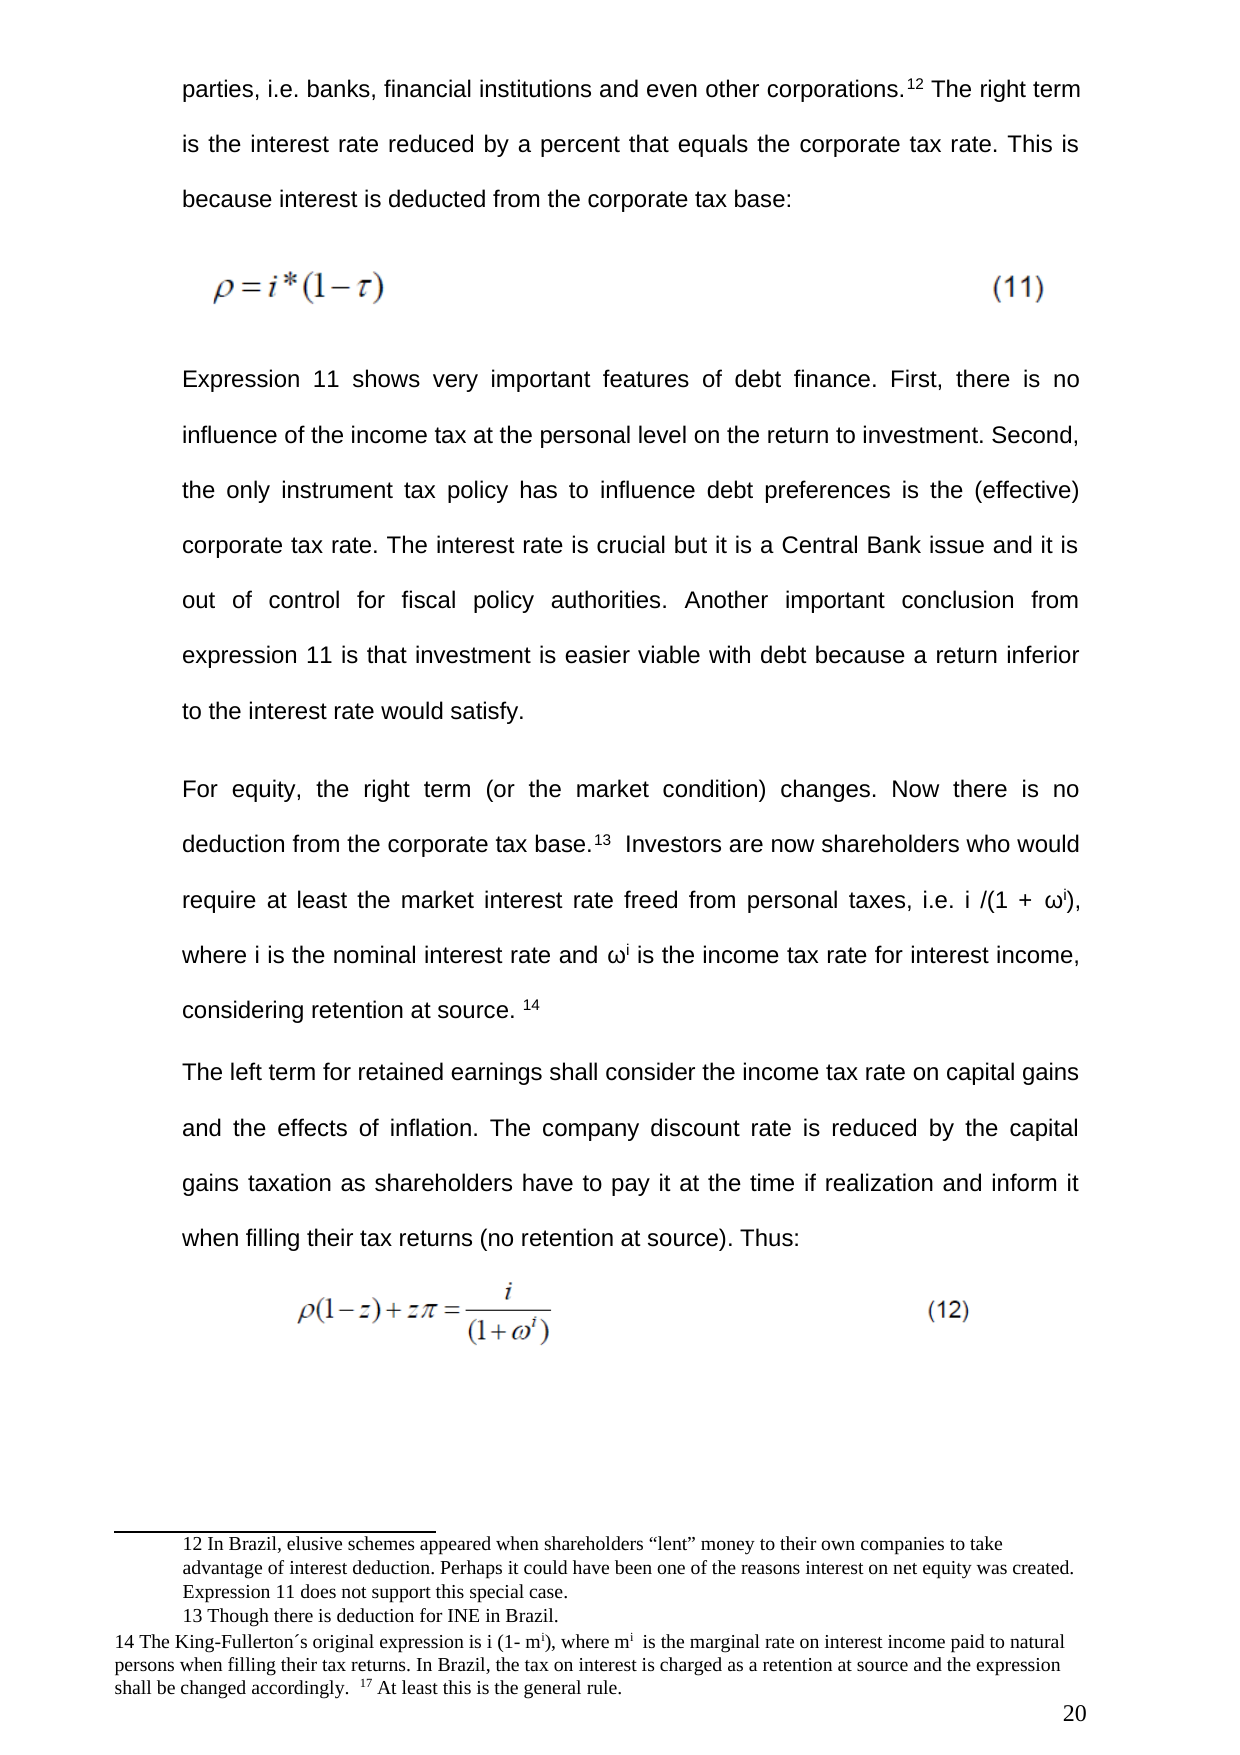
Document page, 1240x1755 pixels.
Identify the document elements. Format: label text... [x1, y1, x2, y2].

text The left term for retained earnings shall consider the income tax rate on capital gains and the effects of inflation. The company discount rate is reduced by the capital gains taxation as shareholders have to pay it at the time if realization and inform it when filling their tax returns (no retention at source). Thus: [182, 1058, 1081, 1251]
text The King-Fullerton´s original expression is i (1- mi), where mi is the marginal rate on interest income paid to natural persons when filling their tax returns. In Brazil, the tax on interest is charged as a retention at source and the expression shall be changed accordingly. 17 At least this is the general rule. [114, 1630, 1078, 1699]
text For equity, the right term (or the market condition) changes. Now there is no deduction from the corporate tax base. Investors are now shareholders who would require at least the market interest rate freed from personal taxes, i.e. i /(1 + ωi), where i is the nominal interest rate and ωi is the income tax rate for interest income, considering retention at source. [182, 775, 1081, 1024]
text In Brazil, elusive schemes appeared when shareholders “lent” money to their own companies to take advantage of interest deduction. Perhaps it could have been one of the reasons interest on net equity was created. Expression 11 does not support this special case. [182, 1532, 1087, 1603]
text Though there is deduction for INE in Brazil. [182, 1604, 1087, 1627]
text parties, i.e. banks, financial institutions and even other corporations. The right term is the interest rate reduced by a percent that equals the corporate tax rate. This is because interest is deducted from the corporate tax base: [182, 75, 1081, 213]
text Expression 11 shows very important features of debt finance. First, there is no influence of the income tax at the personal level on the return to investment. Second, the only instrument tax policy has to influence debt preferences is the (effective) corporate tax rate. The interest rate is crucial but it is a Central Bank issue and it is out of control for fiscal policy authorities. Another important conclusion from expression 11 is that investment is easier viable with debt because a return inferior to the interest rate would satisfy. [182, 365, 1081, 724]
